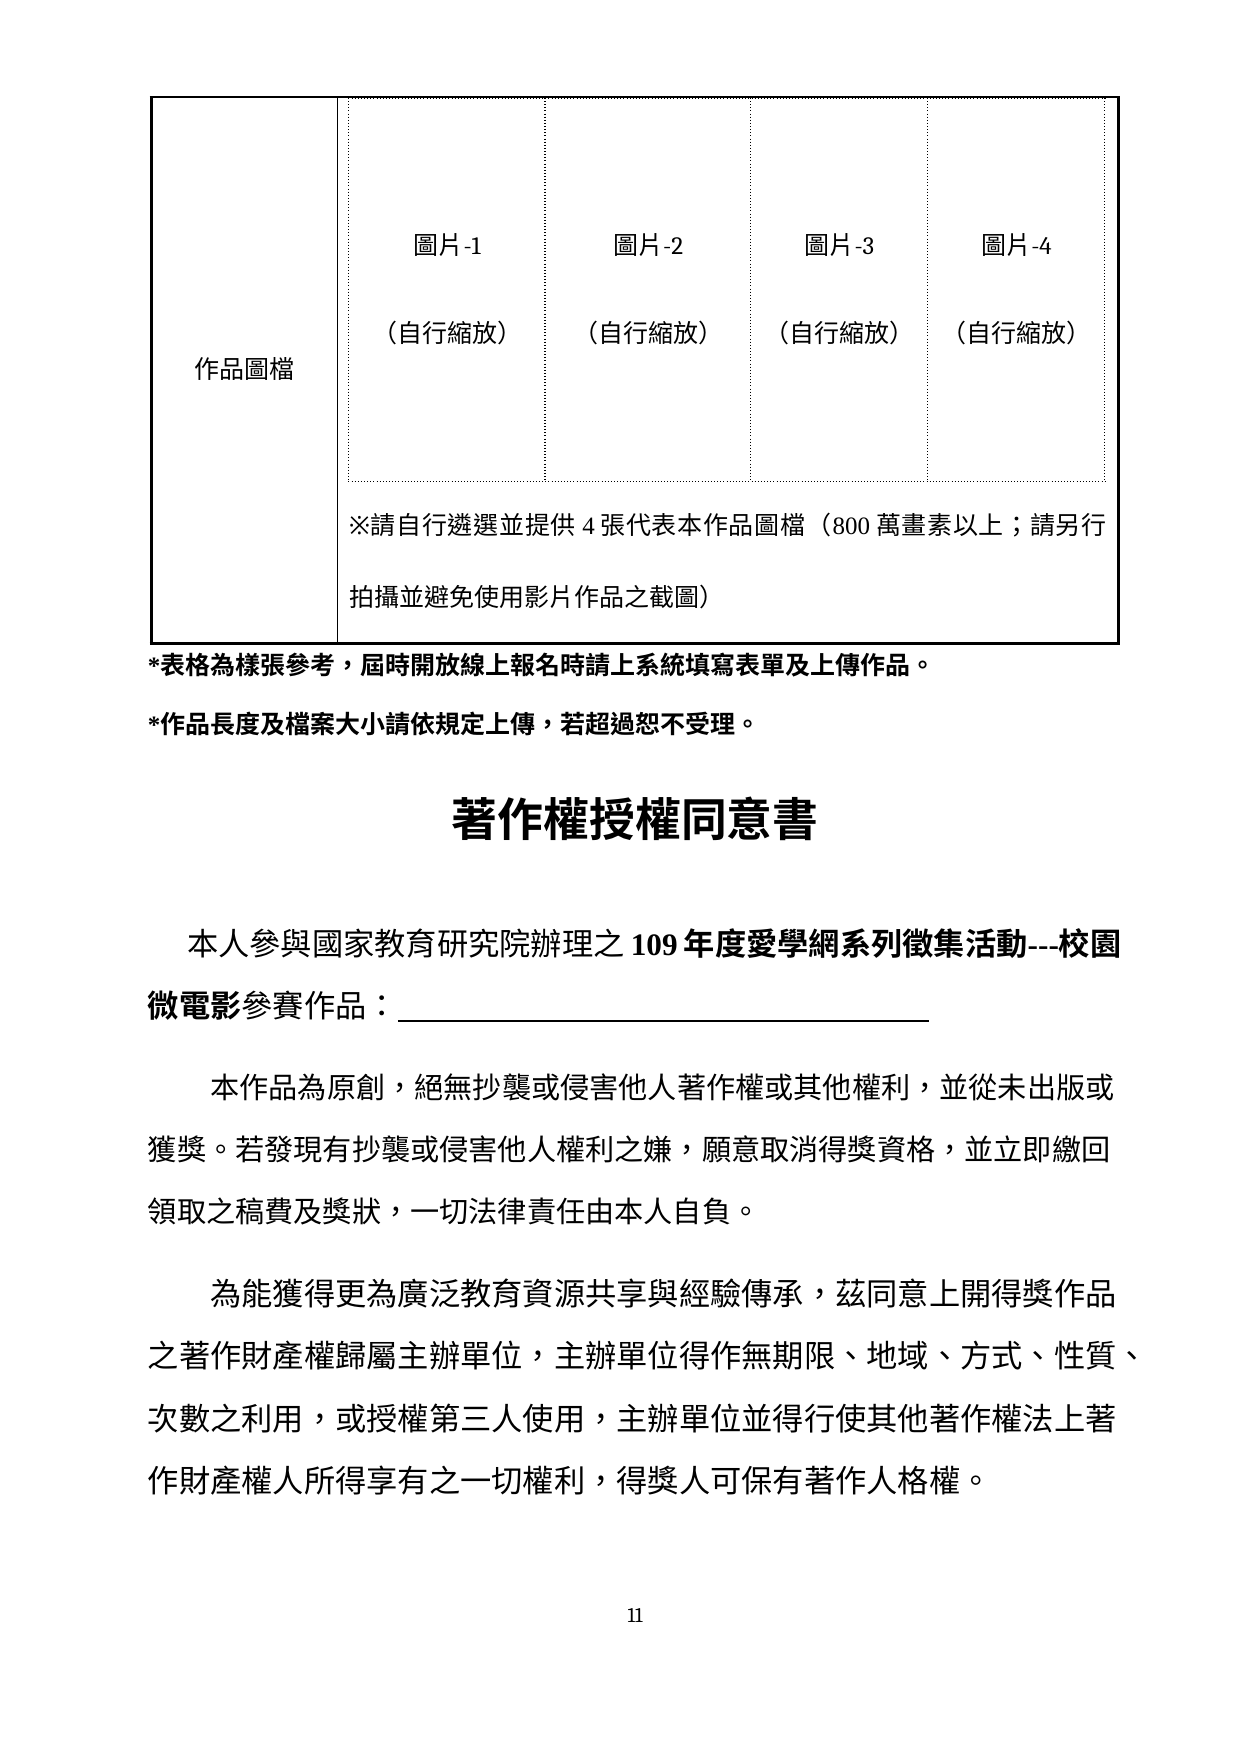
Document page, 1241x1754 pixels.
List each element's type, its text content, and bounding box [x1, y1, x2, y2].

table_cell ※請自行遴選並提供4張代表本作品圖檔（800萬畫素以上；請另行拍攝並避免使用影片作品之截圖） [338, 98, 1117, 642]
table_header 圖片-2 （自行縮放） [545, 98, 751, 481]
table_header 圖片-1 （自行縮放） [349, 98, 545, 481]
text 本作品為原創，絕無抄襲或侵害他人著作權或其他權利，並從未出版或獲獎。若發現有抄襲或侵害他人權利之嫌，願意取消得獎資格，並立即繳回領取之稿費及獎狀，一切法律責任由本人自負。 [148, 1043, 1137, 1231]
text *作品長度及檔案大小請依規定上傳，若超過恕不受理。 [148, 681, 1122, 744]
table_header 圖片-3 （自行縮放） [751, 98, 928, 481]
text 著作權授權同意書 [148, 744, 1122, 869]
table_header 圖片-4 （自行縮放） [928, 98, 1105, 481]
text 本人參與國家教育研究院辦理之109年度愛學網系列徵集活動---校園微電影參賽作品： [148, 899, 1122, 1024]
text 為能獲得更為廣泛教育資源共享與經驗傳承，茲同意上開得獎作品之著作財產權歸屬主辦單位，主辦單位得作無期限、地域、方式、性質、次數之利用，或授權第三人使用，主辦單位並得行使其他著作權法上著作財產權人所得享有之一切權利，得獎人可保有著作人格權。 [148, 1249, 1137, 1499]
text *表格為樣張參考，屆時開放線上報名時請上系統填寫表單及上傳作品。 [148, 645, 1122, 681]
table_cell 作品圖檔 [153, 98, 337, 642]
